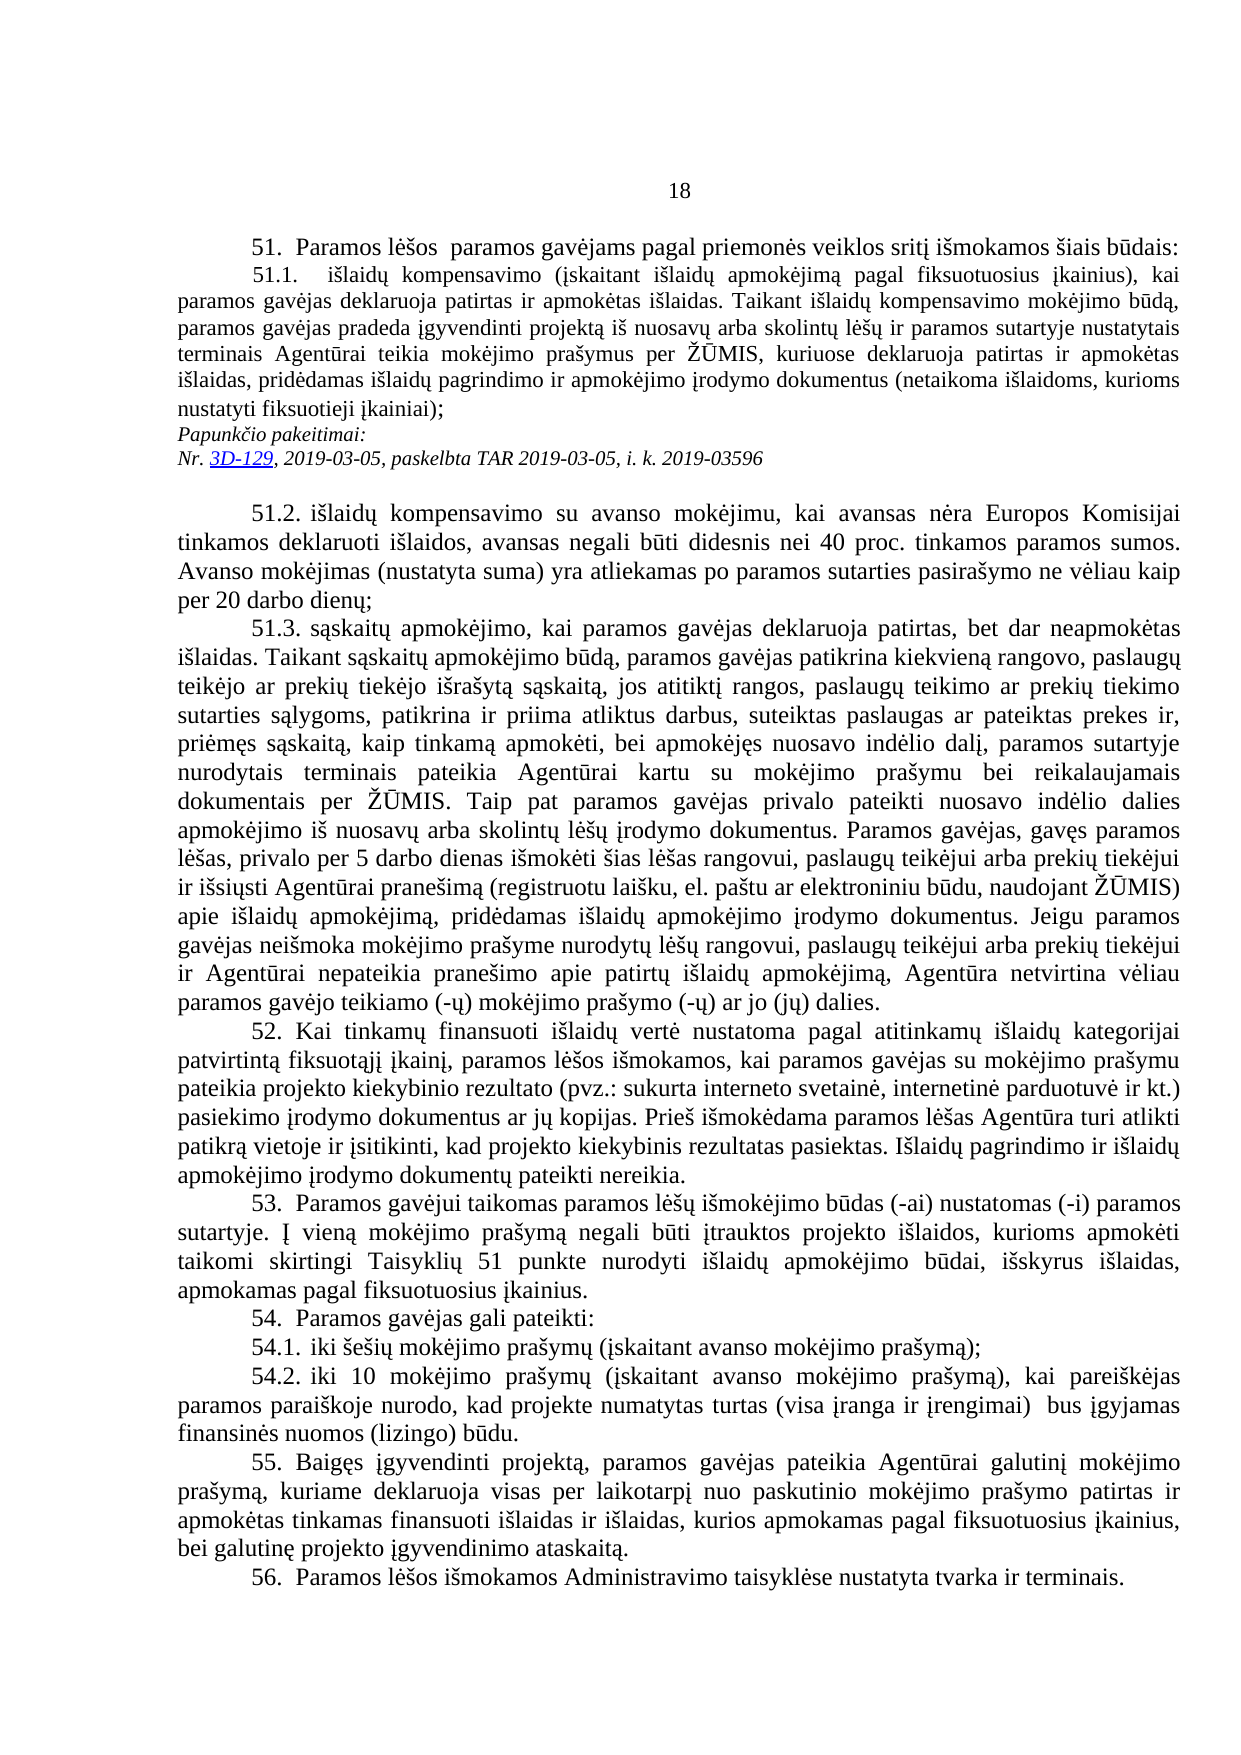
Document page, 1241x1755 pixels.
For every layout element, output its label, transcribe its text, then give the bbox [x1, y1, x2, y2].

text 55. Baigęs įgyvendinti projektą, paramos gavėjas pateikia Agentūrai galutinį mokėjimo prašymą, kuriame deklaruoja visas per laikotarpį nuo paskutinio mokėjimo prašymo patirtas ir apmokėtas tinkamas finansuoti išlaidas ir išlaidas, kurios apmokamas pagal fiksuotuosius įkainius, bei galutinę projekto įgyvendinimo ataskaitą. [177, 1447, 1181, 1562]
text Nr. 3D-129, 2019-03-05, paskelbta TAR 2019-03-05, i. k. 2019-03596 [177, 446, 1181, 470]
text 51.2. išlaidų kompensavimo su avanso mokėjimu, kai avansas nėra Europos Komisijai tinkamos deklaruoti išlaidos, avansas negali būti didesnis nei 40 proc. tinkamos paramos sumos. Avanso mokėjimas (nustatyta suma) yra atliekamas po paramos sutarties pasirašymo ne vėliau kaip per 20 darbo dienų; [177, 498, 1181, 613]
text 53. Paramos gavėjui taikomas paramos lėšų išmokėjimo būdas (-ai) nustatomas (-i) paramos sutartyje. Į vieną mokėjimo prašymą negali būti įtrauktos projekto išlaidos, kurioms apmokėti taikomi skirtingi Taisyklių 51 punkte nurodyti išlaidų apmokėjimo būdai, išskyrus išlaidas, apmokamas pagal fiksuotuosius įkainius. [177, 1188, 1181, 1303]
text 52. Kai tinkamų finansuoti išlaidų vertė nustatoma pagal atitinkamų išlaidų kategorijai patvirtintą fiksuotąjį įkainį, paramos lėšos išmokamos, kai paramos gavėjas su mokėjimo prašymu pateikia projekto kiekybinio rezultato (pvz.: sukurta interneto svetainė, internetinė parduotuvė ir kt.) pasiekimo įrodymo dokumentus ar jų kopijas. Prieš išmokėdama paramos lėšas Agentūra turi atlikti patikrą vietoje ir įsitikinti, kad projekto kiekybinis rezultatas pasiektas. Išlaidų pagrindimo ir išlaidų apmokėjimo įrodymo dokumentų pateikti nereikia. [177, 1016, 1181, 1188]
text 54.1. iki šešių mokėjimo prašymų (įskaitant avanso mokėjimo prašymą); [177, 1332, 1181, 1361]
text Papunkčio pakeitimai: [177, 422, 1181, 446]
text 54. Paramos gavėjas gali pateikti: [177, 1303, 1181, 1332]
text 51. Paramos lėšos paramos gavėjams pagal priemonės veiklos sritį išmokamos šiais būdais: [177, 232, 1181, 261]
text 56. Paramos lėšos išmokamos Administravimo taisyklėse nustatyta tvarka ir terminais. [177, 1562, 1181, 1591]
text 54.2. iki 10 mokėjimo prašymų (įskaitant avanso mokėjimo prašymą), kai pareiškėjas paramos paraiškoje nurodo, kad projekte numatytas turtas (visa įranga ir įrengimai) bus įgyjamas finansinės nuomos (lizingo) būdu. [177, 1361, 1181, 1447]
text 51.1. išlaidų kompensavimo (įskaitant išlaidų apmokėjimą pagal fiksuotuosius įkainius), kai paramos gavėjas deklaruoja patirtas ir apmokėtas išlaidas. Taikant išlaidų kompensavimo mokėjimo būdą, paramos gavėjas pradeda įgyvendinti projektą iš nuosavų arba skolintų lėšų ir paramos sutartyje nustatytais terminais Agentūrai teikia mokėjimo prašymus per ŽŪMIS, kuriuose deklaruoja patirtas ir apmokėtas išlaidas, pridėdamas išlaidų pagrindimo ir apmokėjimo įrodymo dokumentus (netaikoma išlaidoms, kurioms nustatyti fiksuotieji įkainiai); [177, 261, 1181, 422]
text 51.3. sąskaitų apmokėjimo, kai paramos gavėjas deklaruoja patirtas, bet dar neapmokėtas išlaidas. Taikant sąskaitų apmokėjimo būdą, paramos gavėjas patikrina kiekvieną rangovo, paslaugų teikėjo ar prekių tiekėjo išrašytą sąskaitą, jos atitiktį rangos, paslaugų teikimo ar prekių tiekimo sutarties sąlygoms, patikrina ir priima atliktus darbus, suteiktas paslaugas ar pateiktas prekes ir, priėmęs sąskaitą, kaip tinkamą apmokėti, bei apmokėjęs nuosavo indėlio dalį, paramos sutartyje nurodytais terminais pateikia Agentūrai kartu su mokėjimo prašymu bei reikalaujamais dokumentais per ŽŪMIS. Taip pat paramos gavėjas privalo pateikti nuosavo indėlio dalies apmokėjimo iš nuosavų arba skolintų lėšų įrodymo dokumentus. Paramos gavėjas, gavęs paramos lėšas, privalo per 5 darbo dienas išmokėti šias lėšas rangovui, paslaugų teikėjui arba prekių tiekėjui ir išsiųsti Agentūrai pranešimą (registruotu laišku, el. paštu ar elektroniniu būdu, naudojant ŽŪMIS) apie išlaidų apmokėjimą, pridėdamas išlaidų apmokėjimo įrodymo dokumentus. Jeigu paramos gavėjas neišmoka mokėjimo prašyme nurodytų lėšų rangovui, paslaugų teikėjui arba prekių tiekėjui ir Agentūrai nepateikia pranešimo apie patirtų išlaidų apmokėjimą, Agentūra netvirtina vėliau paramos gavėjo teikiamo (-ų) mokėjimo prašymo (-ų) ar jo (jų) dalies. [177, 613, 1181, 1016]
